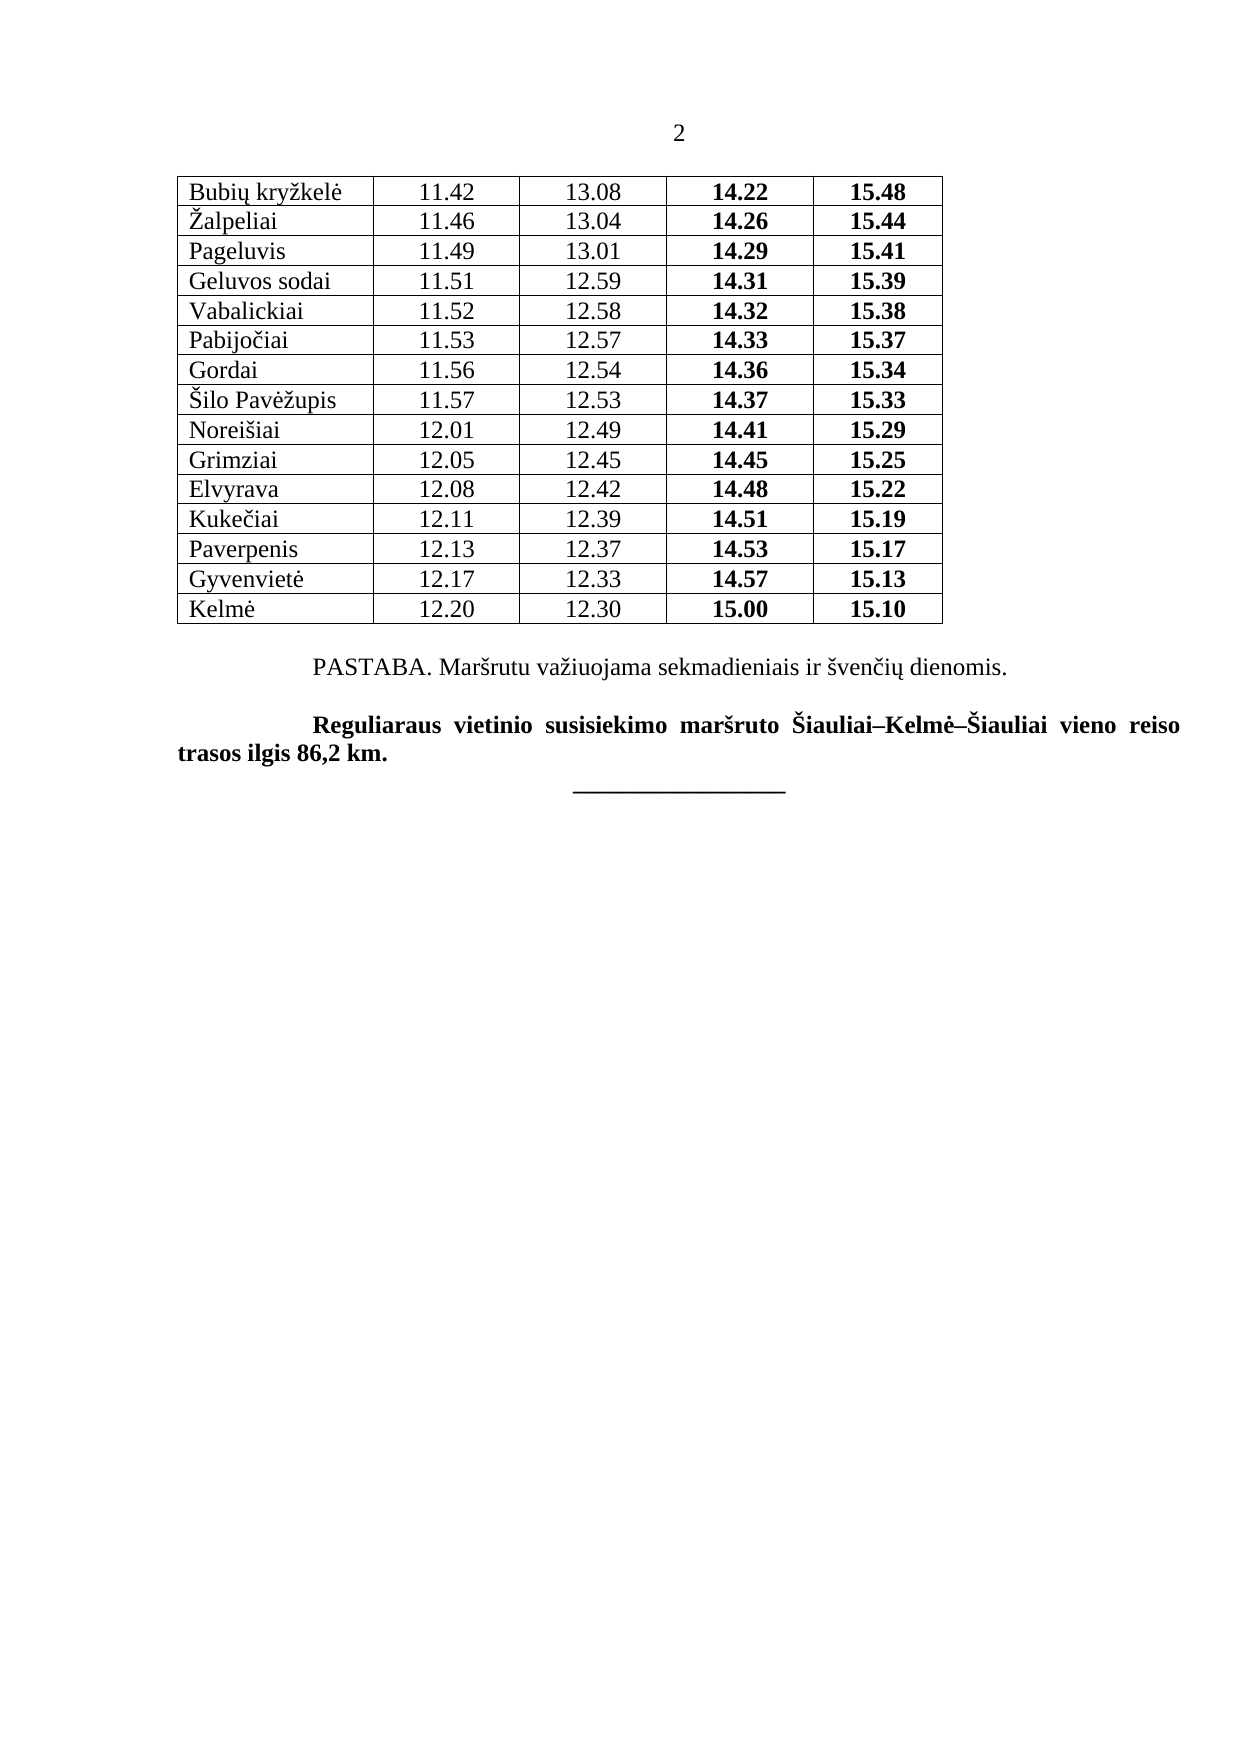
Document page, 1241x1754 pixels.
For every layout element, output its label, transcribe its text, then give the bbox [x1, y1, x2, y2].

table_cell 14.51 [667, 504, 813, 533]
table_cell Grimziai [178, 445, 373, 473]
table_cell 12.20 [374, 594, 519, 622]
table_cell 15.25 [814, 445, 942, 473]
text Reguliaraus vietinio susisiekimo maršruto Šiauliai–Kelmė–Šiauliai vieno reiso trasos ilgis 86,2 km. [177, 710, 1181, 767]
table_cell 14.32 [667, 296, 813, 324]
table_cell 15.17 [814, 534, 942, 563]
table_cell 14.45 [667, 445, 813, 473]
table_cell 14.48 [667, 475, 813, 503]
table_cell Kelmė [178, 594, 373, 622]
table_cell Pabijočiai [178, 326, 373, 354]
table_cell 11.51 [374, 266, 519, 295]
table_cell 14.29 [667, 236, 813, 265]
table_cell 15.48 [814, 177, 942, 205]
table_cell 12.13 [374, 534, 519, 563]
table_cell Bubių kryžkelė [178, 177, 373, 205]
table_cell Geluvos sodai [178, 266, 373, 295]
table_cell 14.53 [667, 534, 813, 563]
table_cell Šilo Pavėžupis [178, 385, 373, 414]
table_cell 13.04 [520, 206, 666, 235]
table_cell 15.10 [814, 594, 942, 622]
table_cell 11.57 [374, 385, 519, 414]
text PASTABA. Maršrutu važiuojama sekmadieniais ir švenčių dienomis. [177, 652, 1181, 681]
table_cell 12.39 [520, 504, 666, 533]
table_cell 12.45 [520, 445, 666, 473]
table_cell 14.26 [667, 206, 813, 235]
table_cell 13.01 [520, 236, 666, 265]
table_cell 11.56 [374, 355, 519, 384]
table_cell 15.00 [667, 594, 813, 622]
table_cell 12.54 [520, 355, 666, 384]
table_cell 12.49 [520, 415, 666, 444]
table_cell 14.37 [667, 385, 813, 414]
table_cell 12.58 [520, 296, 666, 324]
table_cell Žalpeliai [178, 206, 373, 235]
table_cell 15.38 [814, 296, 942, 324]
table_cell 11.49 [374, 236, 519, 265]
table_cell Paverpenis [178, 534, 373, 563]
table_cell Kukečiai [178, 504, 373, 533]
table_cell 11.42 [374, 177, 519, 205]
table_cell Elvyrava [178, 475, 373, 503]
table_cell 14.31 [667, 266, 813, 295]
table_cell Gordai [178, 355, 373, 384]
table_cell 12.57 [520, 326, 666, 354]
table_cell 15.33 [814, 385, 942, 414]
table_cell 12.42 [520, 475, 666, 503]
table_cell 15.29 [814, 415, 942, 444]
table_cell 15.13 [814, 564, 942, 593]
text _________________ [177, 767, 1181, 796]
table_cell 14.22 [667, 177, 813, 205]
table_cell 15.22 [814, 475, 942, 503]
table_cell Gyvenvietė [178, 564, 373, 593]
table_cell 15.39 [814, 266, 942, 295]
table_cell 12.05 [374, 445, 519, 473]
table_cell 11.53 [374, 326, 519, 354]
table_cell 11.52 [374, 296, 519, 324]
table_cell 12.08 [374, 475, 519, 503]
table_cell 12.17 [374, 564, 519, 593]
table_cell 14.57 [667, 564, 813, 593]
table_cell 15.19 [814, 504, 942, 533]
table_cell 13.08 [520, 177, 666, 205]
table_cell 12.30 [520, 594, 666, 622]
table_cell 15.37 [814, 326, 942, 354]
table_cell 12.59 [520, 266, 666, 295]
table_cell 15.34 [814, 355, 942, 384]
table_cell Vabalickiai [178, 296, 373, 324]
table_cell 14.33 [667, 326, 813, 354]
table_cell 11.46 [374, 206, 519, 235]
table_cell 12.37 [520, 534, 666, 563]
table_cell 14.41 [667, 415, 813, 444]
table_cell 15.41 [814, 236, 942, 265]
table_cell Noreišiai [178, 415, 373, 444]
table_cell 12.01 [374, 415, 519, 444]
table_cell 15.44 [814, 206, 942, 235]
table_cell 12.53 [520, 385, 666, 414]
table_cell 12.11 [374, 504, 519, 533]
table_cell 12.33 [520, 564, 666, 593]
table_cell 14.36 [667, 355, 813, 384]
table_cell Pageluvis [178, 236, 373, 265]
